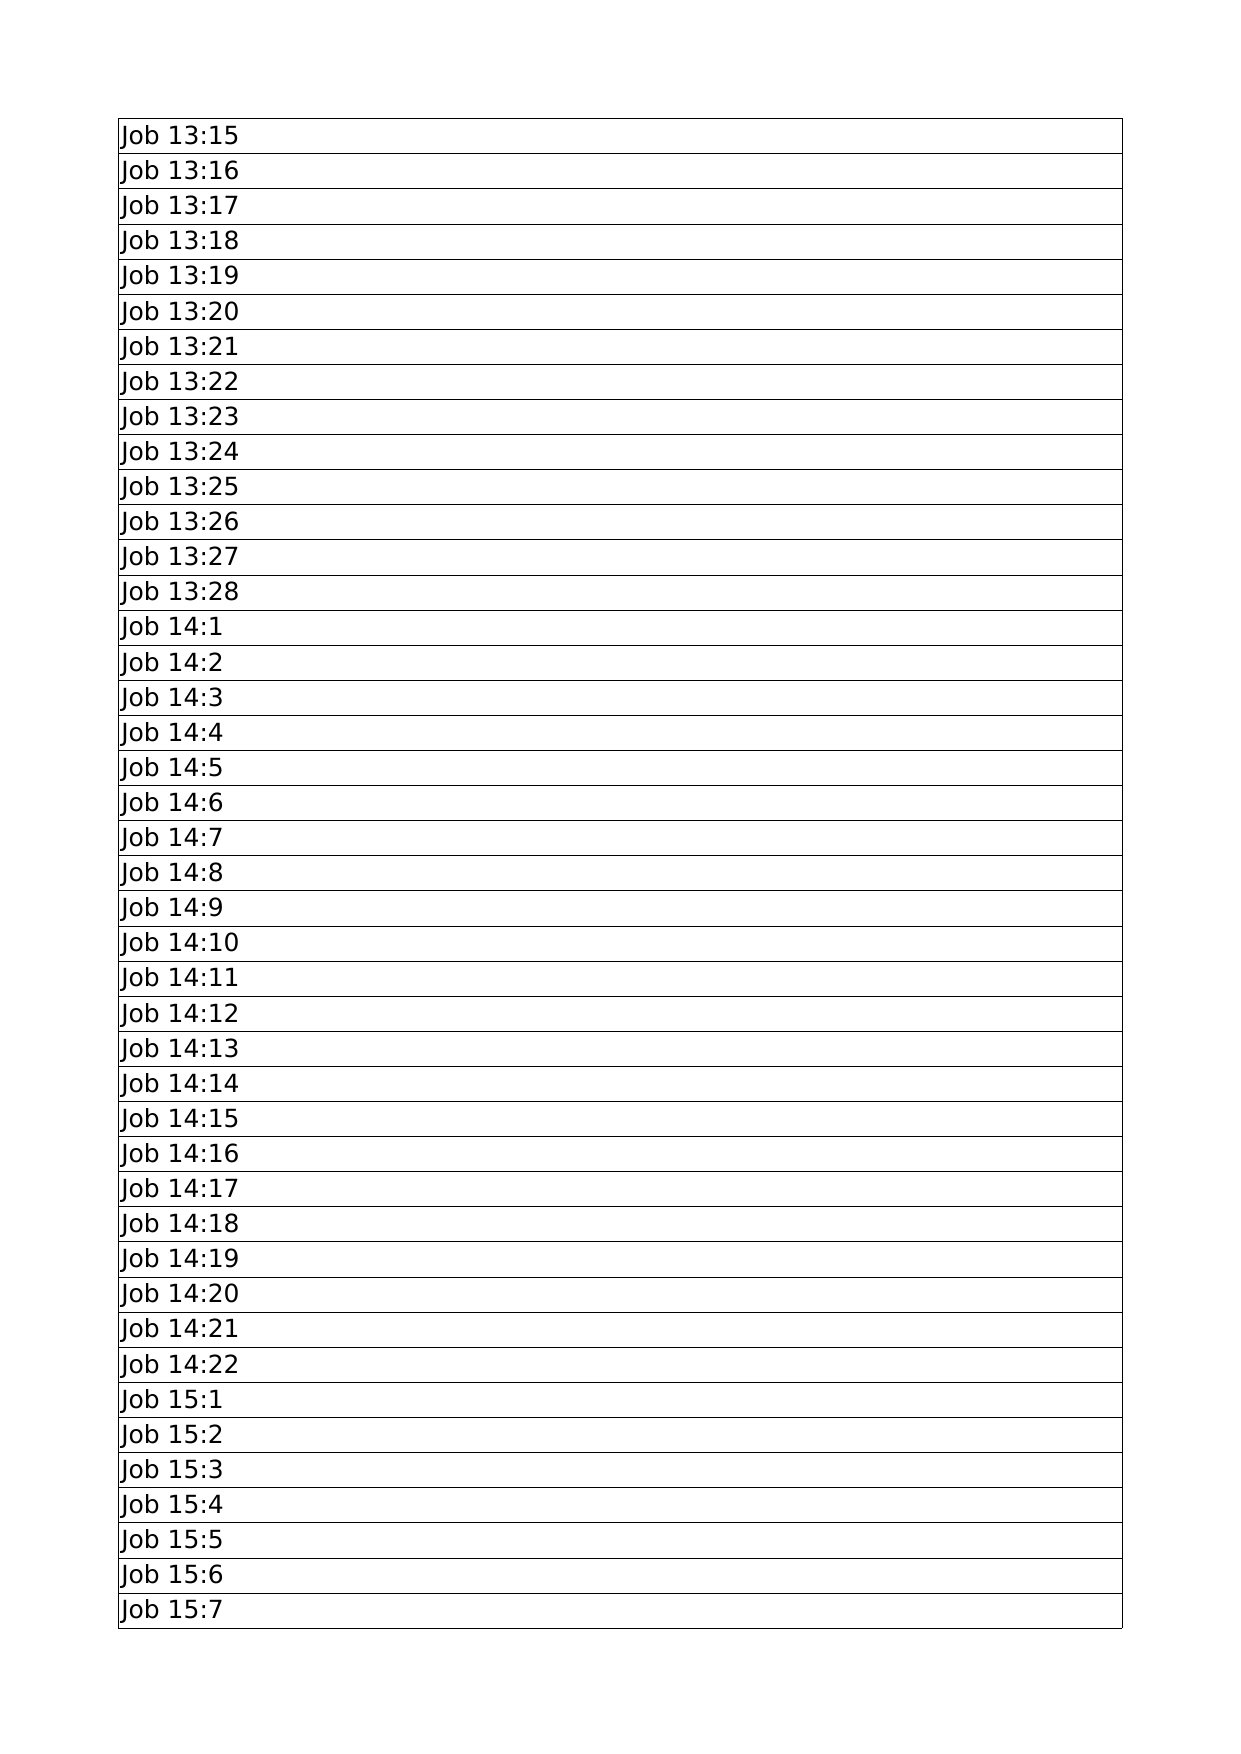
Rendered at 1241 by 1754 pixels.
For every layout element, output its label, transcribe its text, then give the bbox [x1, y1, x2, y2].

table_cell Job 15:7 [119, 1594, 1122, 1628]
table_cell Job 14:14 [119, 1067, 1122, 1101]
table_cell Job 14:22 [119, 1348, 1122, 1382]
table_cell Job 14:13 [119, 1032, 1122, 1066]
table_cell Job 15:5 [119, 1523, 1122, 1557]
table_cell Job 15:2 [119, 1418, 1122, 1452]
table_cell Job 13:23 [119, 400, 1122, 434]
table_cell Job 13:26 [119, 505, 1122, 539]
table_cell Job 13:25 [119, 470, 1122, 504]
table_cell Job 13:24 [119, 435, 1122, 469]
table_cell Job 14:1 [119, 611, 1122, 645]
table_cell Job 14:8 [119, 856, 1122, 890]
table_cell Job 14:4 [119, 716, 1122, 750]
table_cell Job 14:7 [119, 821, 1122, 855]
table_cell Job 13:20 [119, 295, 1122, 329]
table_cell Job 14:17 [119, 1172, 1122, 1206]
table_cell Job 13:19 [119, 260, 1122, 294]
table_cell Job 13:18 [119, 225, 1122, 258]
table_cell Job 14:16 [119, 1137, 1122, 1171]
table_cell Job 13:15 [119, 119, 1122, 153]
table_cell Job 13:21 [119, 330, 1122, 364]
table_cell Job 13:22 [119, 365, 1122, 399]
table_cell Job 14:10 [119, 927, 1122, 961]
table_cell Job 13:17 [119, 189, 1122, 223]
table_cell Job 14:6 [119, 786, 1122, 820]
table_cell Job 14:20 [119, 1278, 1122, 1312]
table_cell Job 14:19 [119, 1242, 1122, 1277]
table_cell Job 15:1 [119, 1383, 1122, 1417]
table_cell Job 14:15 [119, 1102, 1122, 1136]
table_cell Job 13:16 [119, 154, 1122, 188]
table_cell Job 14:11 [119, 962, 1122, 996]
table_cell Job 13:28 [119, 576, 1122, 609]
table_cell Job 14:2 [119, 646, 1122, 680]
table_cell Job 14:21 [119, 1313, 1122, 1347]
table_cell Job 14:5 [119, 751, 1122, 785]
table_cell Job 15:4 [119, 1488, 1122, 1522]
table_cell Job 15:3 [119, 1453, 1122, 1487]
table_cell Job 13:27 [119, 540, 1122, 574]
table_cell Job 14:3 [119, 681, 1122, 715]
table_cell Job 15:6 [119, 1559, 1122, 1592]
table_cell Job 14:9 [119, 891, 1122, 926]
table_cell Job 14:18 [119, 1207, 1122, 1241]
table_cell Job 14:12 [119, 997, 1122, 1031]
